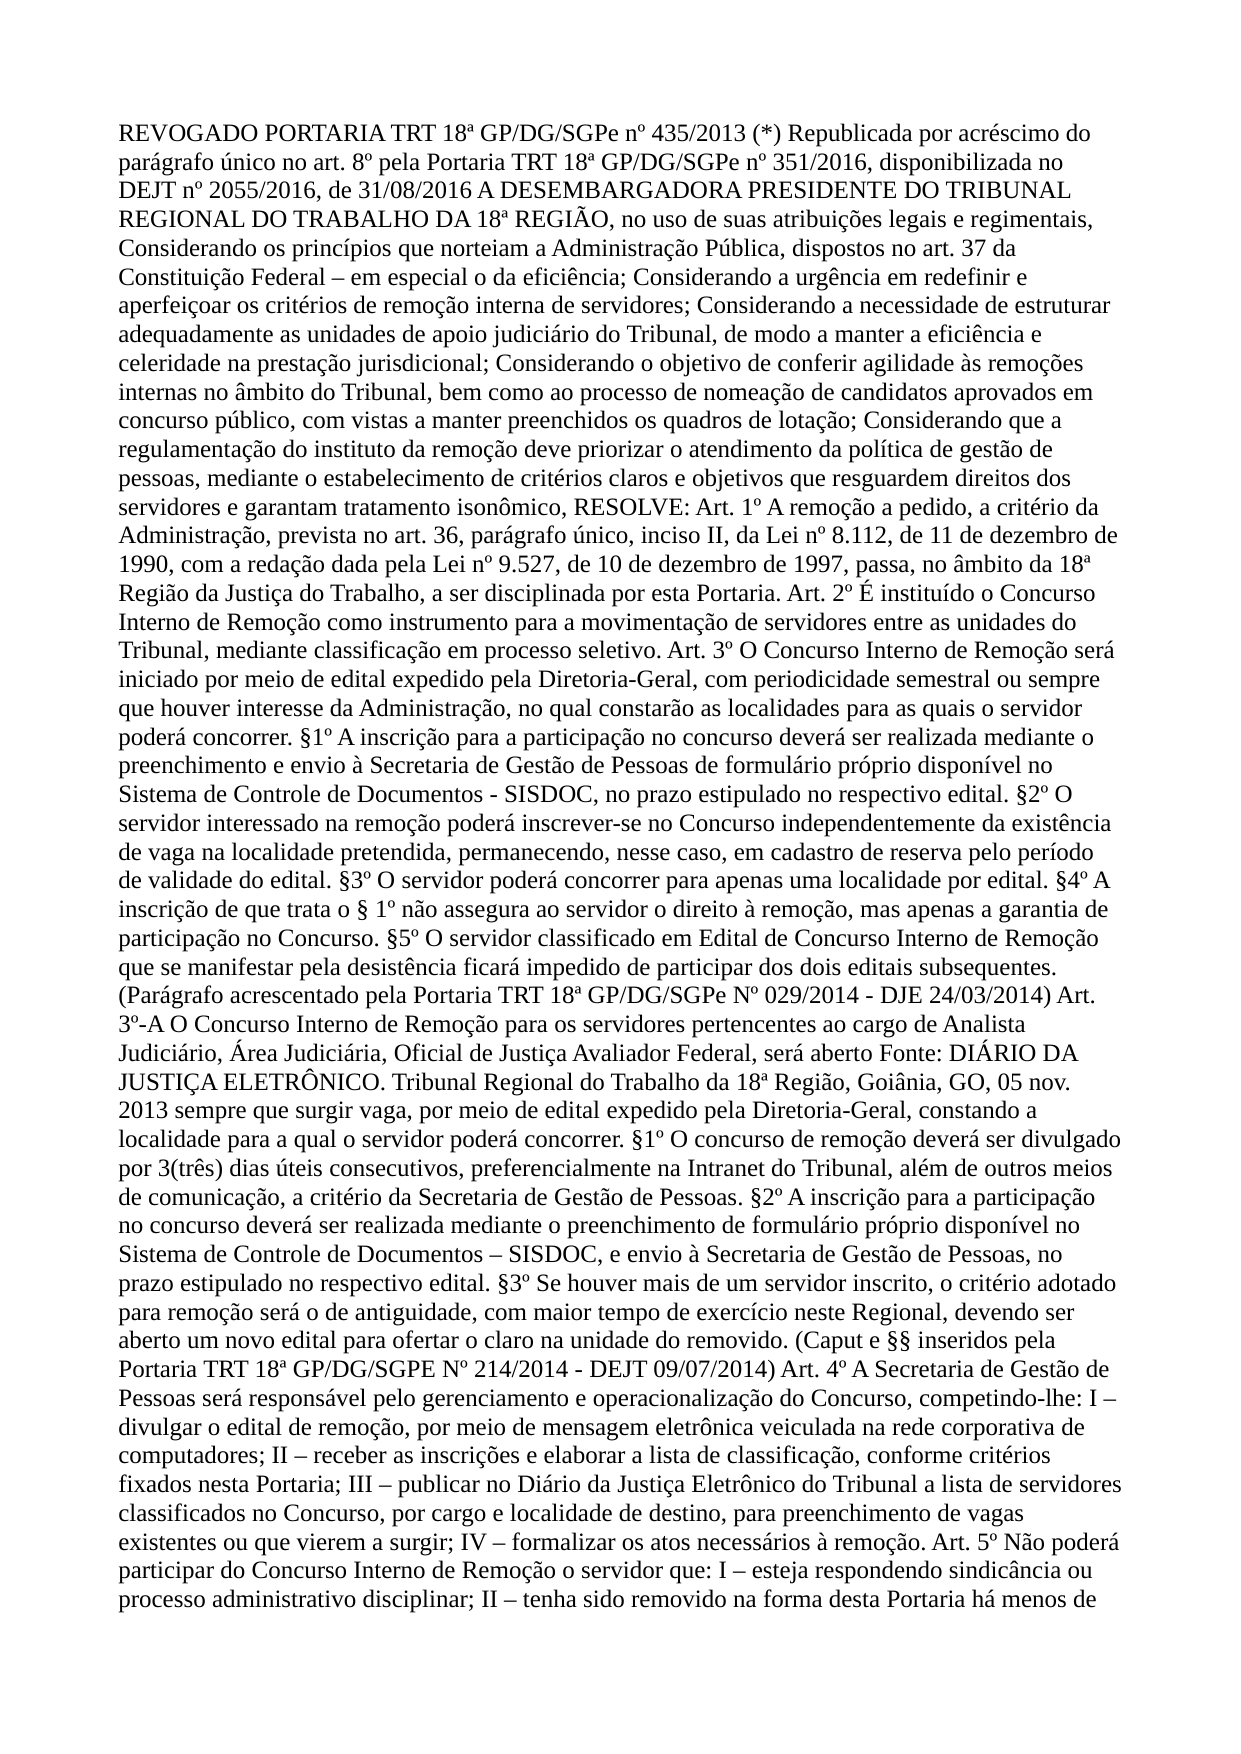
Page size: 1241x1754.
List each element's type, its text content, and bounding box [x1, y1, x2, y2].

text REVOGADO PORTARIA TRT 18ª GP/DG/SGPe nº 435/2013 (*) Republicada por acréscimo do parágrafo único no art. 8º pela Portaria TRT 18ª GP/DG/SGPe nº 351/2016, disponibilizada no DEJT nº 2055/2016, de 31/08/2016 A DESEMBARGADORA PRESIDENTE DO TRIBUNAL REGIONAL DO TRABALHO DA 18ª REGIÃO, no uso de suas atribuições legais e regimentais, Considerando os princípios que norteiam a Administração Pública, dispostos no art. 37 da Constituição Federal – em especial o da eficiência; Considerando a urgência em redefinir e aperfeiçoar os critérios de remoção interna de servidores; Considerando a necessidade de estruturar adequadamente as unidades de apoio judiciário do Tribunal, de modo a manter a eficiência e celeridade na prestação jurisdicional; Considerando o objetivo de conferir agilidade às remoções internas no âmbito do Tribunal, bem como ao processo de nomeação de candidatos aprovados em concurso público, com vistas a manter preenchidos os quadros de lotação; Considerando que a regulamentação do instituto da remoção deve priorizar o atendimento da política de gestão de pessoas, mediante o estabelecimento de critérios claros e objetivos que resguardem direitos dos servidores e garantam tratamento isonômico, RESOLVE: Art. 1º A remoção a pedido, a critério da Administração, prevista no art. 36, parágrafo único, inciso II, da Lei nº 8.112, de 11 de dezembro de 1990, com a redação dada pela Lei nº 9.527, de 10 de dezembro de 1997, passa, no âmbito da 18ª Região da Justiça do Trabalho, a ser disciplinada por esta Portaria. Art. 2º É instituído o Concurso Interno de Remoção como instrumento para a movimentação de servidores entre as unidades do Tribunal, mediante classificação em processo seletivo. Art. 3º O Concurso Interno de Remoção será iniciado por meio de edital expedido pela Diretoria-Geral, com periodicidade semestral ou sempre que houver interesse da Administração, no qual constarão as localidades para as quais o servidor poderá concorrer. §1º A inscrição para a participação no concurso deverá ser realizada mediante o preenchimento e envio à Secretaria de Gestão de Pessoas de formulário próprio disponível no Sistema de Controle de Documentos - SISDOC, no prazo estipulado no respectivo edital. §2º O servidor interessado na remoção poderá inscrever-se no Concurso independentemente da existência de vaga na localidade pretendida, permanecendo, nesse caso, em cadastro de reserva pelo período de validade do edital. §3º O servidor poderá concorrer para apenas uma localidade por edital. §4º A inscrição de que trata o § 1º não assegura ao servidor o direito à remoção, mas apenas a garantia de participação no Concurso. §5º O servidor classificado em Edital de Concurso Interno de Remoção que se manifestar pela desistência ficará impedido de participar dos dois editais subsequentes. (Parágrafo acrescentado pela Portaria TRT 18ª GP/DG/SGPe Nº 029/2014 - DJE 24/03/2014) Art. 3º-A O Concurso Interno de Remoção para os servidores pertencentes ao cargo de Analista Judiciário, Área Judiciária, Oficial de Justiça Avaliador Federal, será aberto Fonte: DIÁRIO DA JUSTIÇA ELETRÔNICO. Tribunal Regional do Trabalho da 18ª Região, Goiânia, GO, 05 nov. 2013 sempre que surgir vaga, por meio de edital expedido pela Diretoria-Geral, constando a localidade para a qual o servidor poderá concorrer. §1º O concurso de remoção deverá ser divulgado por 3(três) dias úteis consecutivos, preferencialmente na Intranet do Tribunal, além de outros meios de comunicação, a critério da Secretaria de Gestão de Pessoas. §2º A inscrição para a participação no concurso deverá ser realizada mediante o preenchimento de formulário próprio disponível no Sistema de Controle de Documentos – SISDOC, e envio à Secretaria de Gestão de Pessoas, no prazo estipulado no respectivo edital. §3º Se houver mais de um servidor inscrito, o critério adotado para remoção será o de antiguidade, com maior tempo de exercício neste Regional, devendo ser aberto um novo edital para ofertar o claro na unidade do removido. (Caput e §§ inseridos pela Portaria TRT 18ª GP/DG/SGPE Nº 214/2014 - DEJT 09/07/2014) Art. 4º A Secretaria de Gestão de Pessoas será responsável pelo gerenciamento e operacionalização do Concurso, competindo-lhe: I – divulgar o edital de remoção, por meio de mensagem eletrônica veiculada na rede corporativa de computadores; II – receber as inscrições e elaborar a lista de classificação, conforme critérios fixados nesta Portaria; III – publicar no Diário da Justiça Eletrônico do Tribunal a lista de servidores classificados no Concurso, por cargo e localidade de destino, para preenchimento de vagas existentes ou que vierem a surgir; IV – formalizar os atos necessários à remoção. Art. 5º Não poderá participar do Concurso Interno de Remoção o servidor que: I – esteja respondendo sindicância ou processo administrativo disciplinar; II – tenha sido removido na forma desta Portaria há menos de [118, 118, 1122, 1613]
